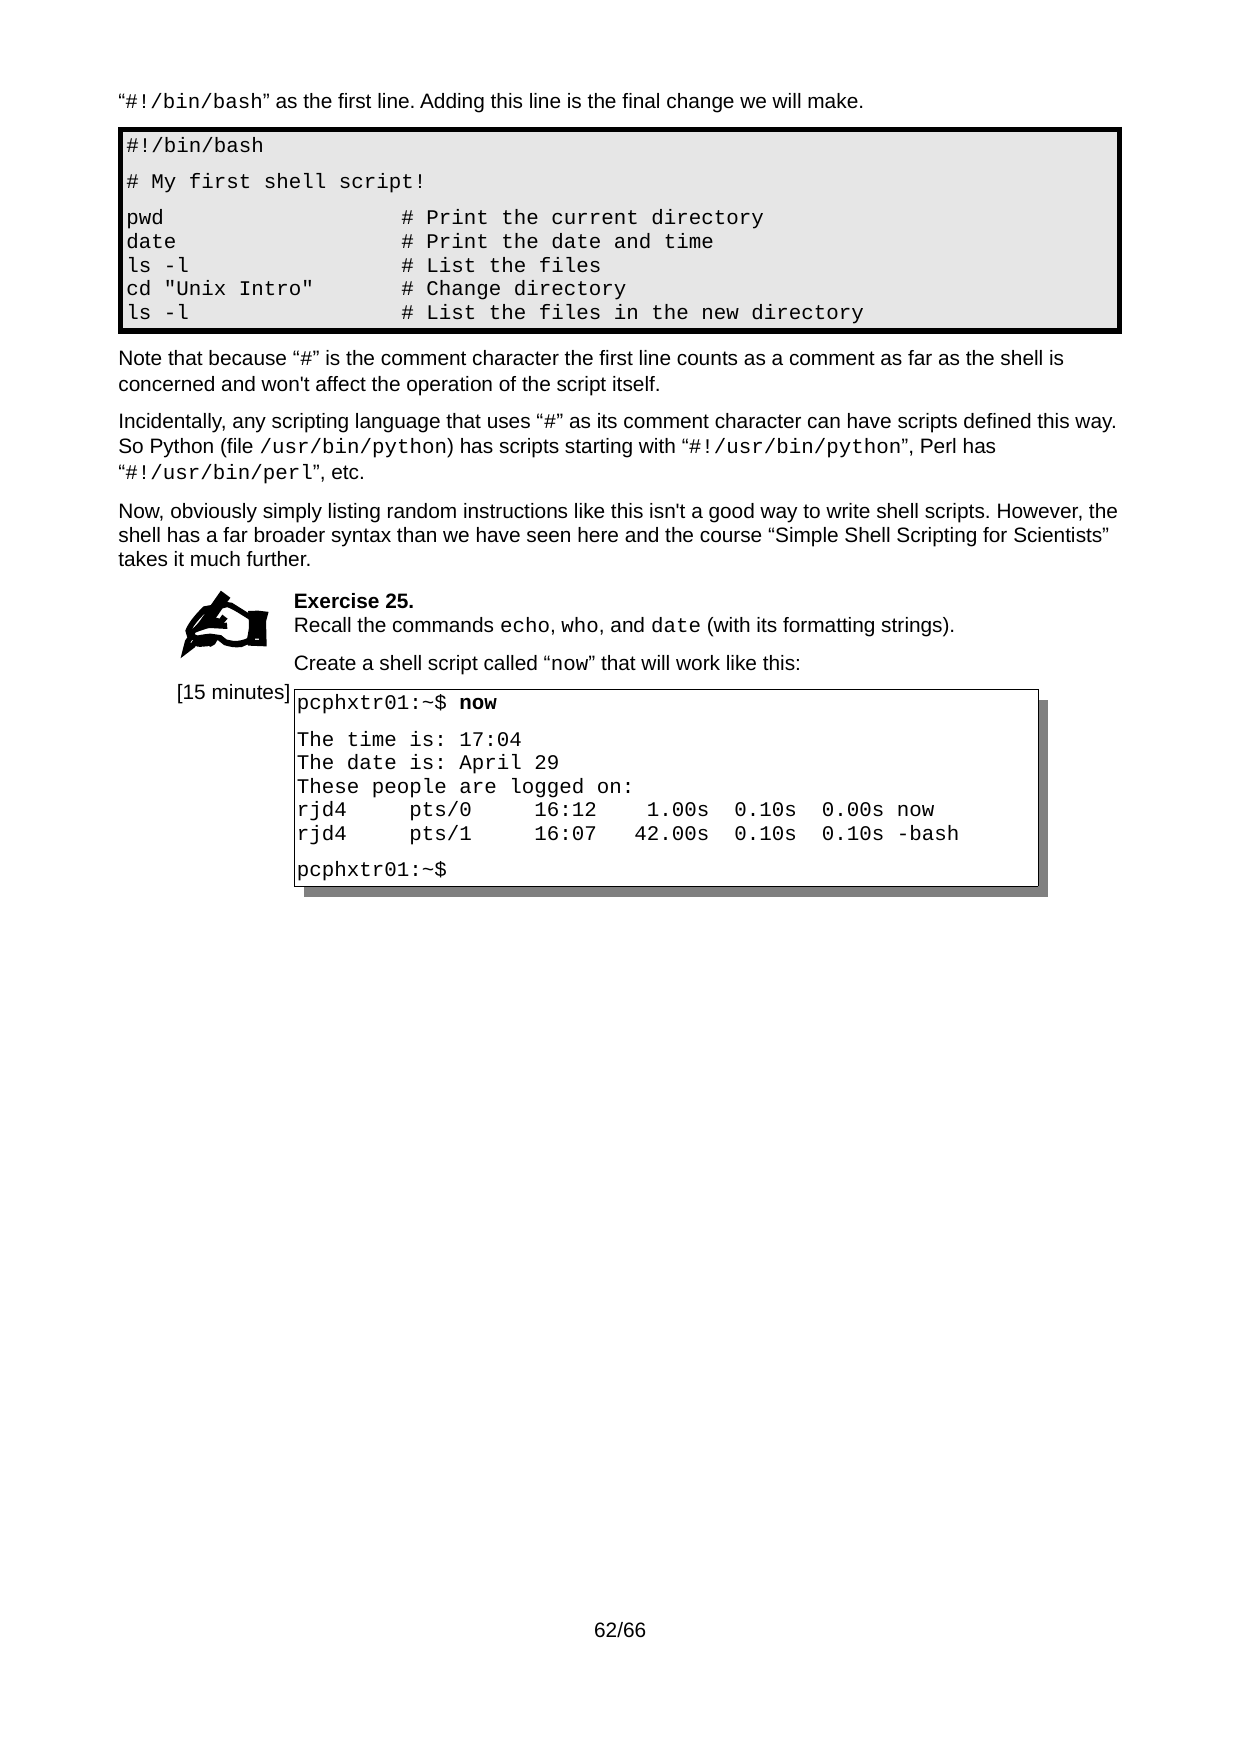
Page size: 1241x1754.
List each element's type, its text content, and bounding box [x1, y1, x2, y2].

table_header  [15 minutes] [177, 589, 294, 909]
text “#!/bin/bash” as the first line. Adding this line is the final change we will make. [118, 88, 1122, 114]
text # My first shell script! [123, 163, 1117, 195]
table_header Recall the commands echo, who, and date (with its formatting strings). Create a shell script called “now” that will work like this: pcphxtr01:~$ now The time is: 17:04 The date is: April 29 These people are logged on: rjd4 pts/0 16:12 1.00s 0.10s 0.00s now rjd4 pts/1 16:07 42.00s 0.10s 0.10s -bash pcphxtr01:~$ [294, 589, 1048, 700]
text Now, obviously simply listing random instructions like this isn't a good way to write shell scripts. However, the shell has a far broader syntax than we have seen here and the course “Simple Shell Scripting for Scientists” takes it much further. [118, 498, 1122, 570]
text pwd # Print the current directory date # Print the date and time ls -l # List the files cd "Unix Intro" # Change directory ls -l # List the files in the new directory [123, 199, 1117, 328]
table_header Recall the commands echo, who, and date (with its formatting strings). Create a shell script called “now” that will work like this: pcphxtr01:~$ now The time is: 17:04 The date is: April 29 These people are logged on: rjd4 pts/0 16:12 1.00s 0.10s 0.00s now rjd4 pts/1 16:07 42.00s 0.10s 0.10s -bash pcphxtr01:~$ [295, 690, 1038, 886]
text Incidentally, any scripting language that uses “#” as its comment character can have scripts defined this way. So Python (file /usr/bin/python) has scripts starting with “#!/usr/bin/python”, Perl has “#!/usr/bin/perl”, etc. [118, 408, 1122, 486]
text Note that because “#” is the comment character the first line counts as a comment as far as the shell is concerned and won't affect the operation of the script itself. [118, 346, 1122, 396]
text #!/bin/bash [123, 132, 1117, 159]
table_header Recall the commands echo, who, and date (with its formatting strings). Create a shell script called “now” that will work like this: pcphxtr01:~$ now The time is: 17:04 The date is: April 29 These people are logged on: rjd4 pts/0 16:12 1.00s 0.10s 0.00s now rjd4 pts/1 16:07 42.00s 0.10s 0.10s -bash pcphxtr01:~$ [294, 887, 1048, 909]
